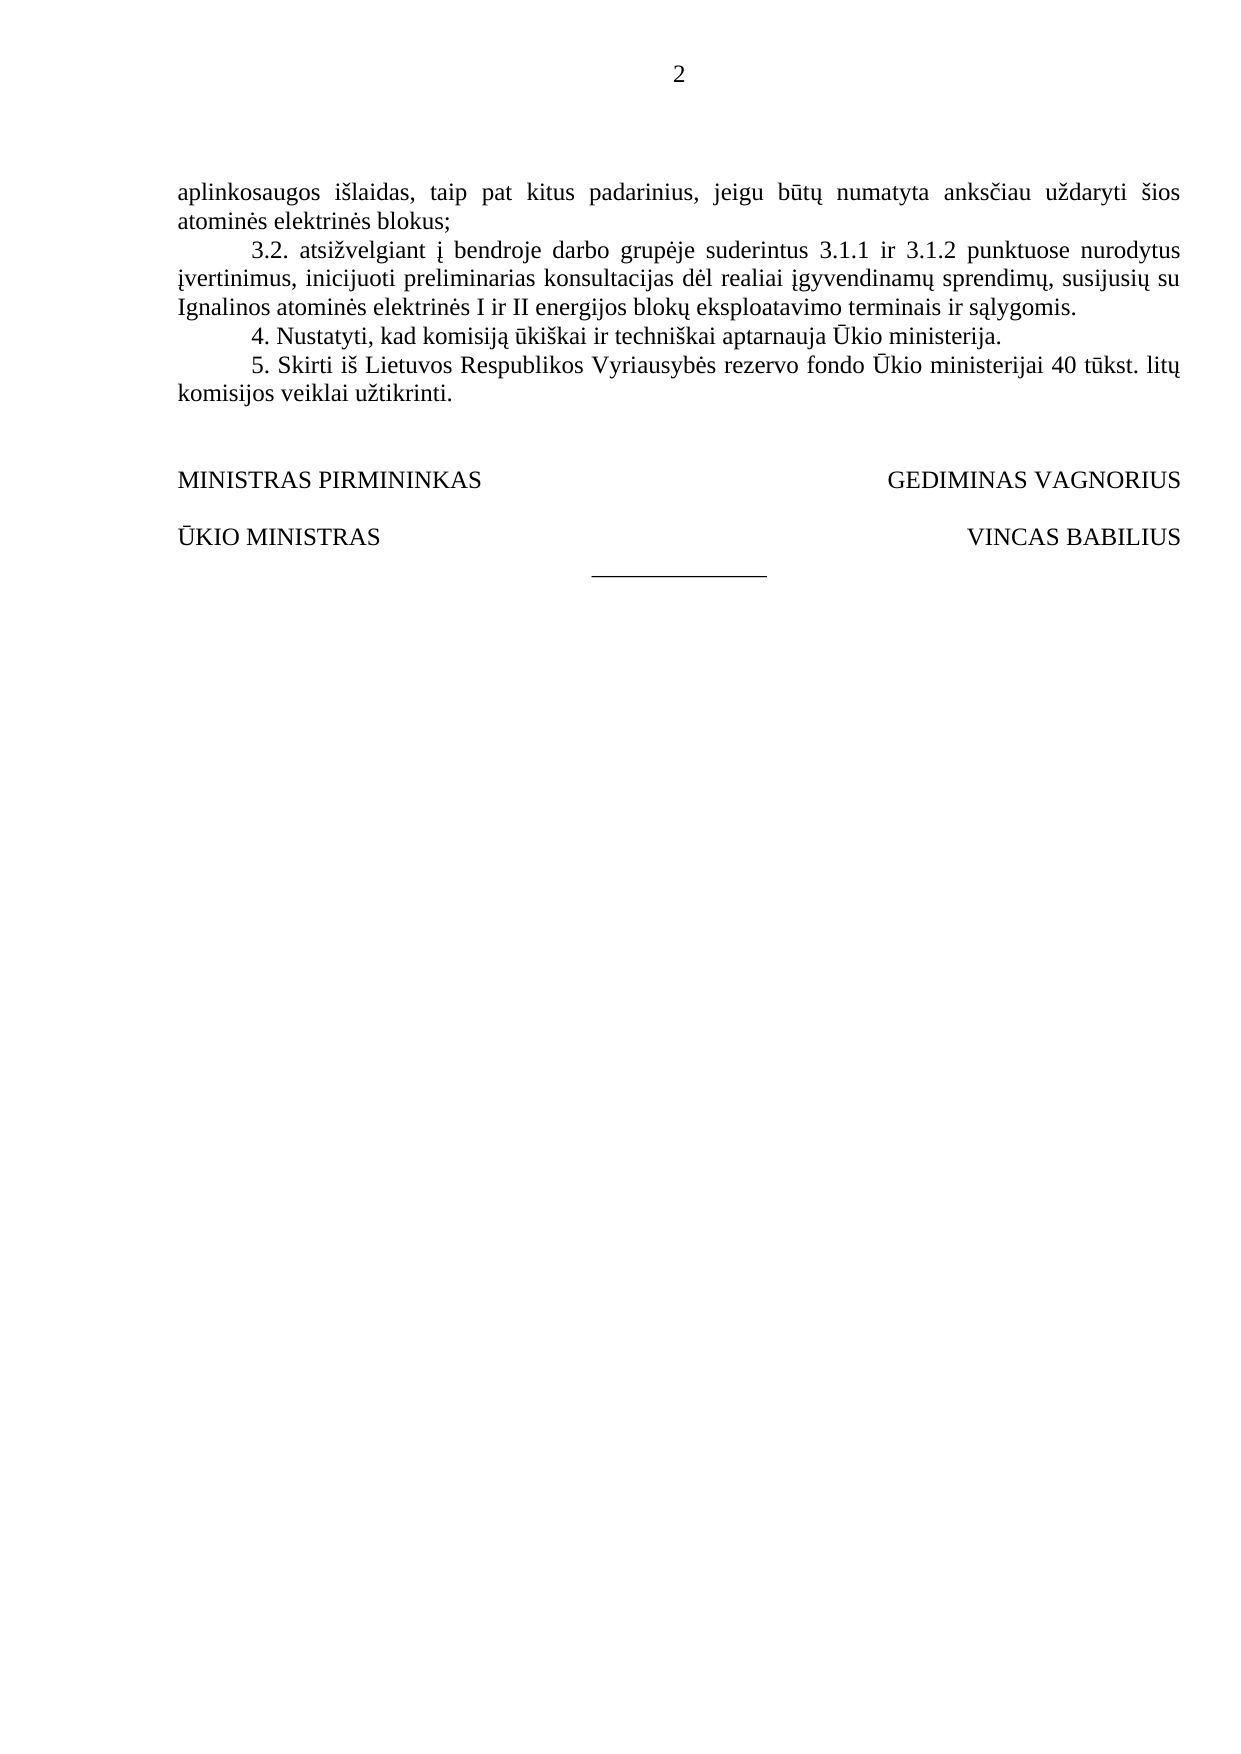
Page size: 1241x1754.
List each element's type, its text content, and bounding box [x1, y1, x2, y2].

text 5. Skirti iš Lietuvos Respublikos Vyriausybės rezervo fondo Ūkio ministerijai 40 tūkst. litų komisijos veiklai užtikrinti. [177, 350, 1181, 407]
text 4. Nustatyti, kad komisiją ūkiškai ir techniškai aptarnauja Ūkio ministerija. [177, 321, 1181, 350]
text 3.2. atsižvelgiant į bendroje darbo grupėje suderintus 3.1.1 ir 3.1.2 punktuose nurodytus įvertinimus, inicijuoti preliminarias konsultacijas dėl realiai įgyvendinamų sprendimų, susijusių su Ignalinos atominės elektrinės I ir II energijos blokų eksploatavimo terminais ir sąlygomis. [177, 235, 1181, 321]
text ______________ [177, 551, 1181, 580]
text MINISTRAS PIRMININKAS GEDIMINAS VAGNORIUS [177, 465, 1181, 493]
text ŪKIO MINISTRAS VINCAS BABILIUS [177, 522, 1181, 551]
text aplinkosaugos išlaidas, taip pat kitus padarinius, jeigu būtų numatyta anksčiau uždaryti šios atominės elektrinės blokus; [177, 177, 1181, 235]
